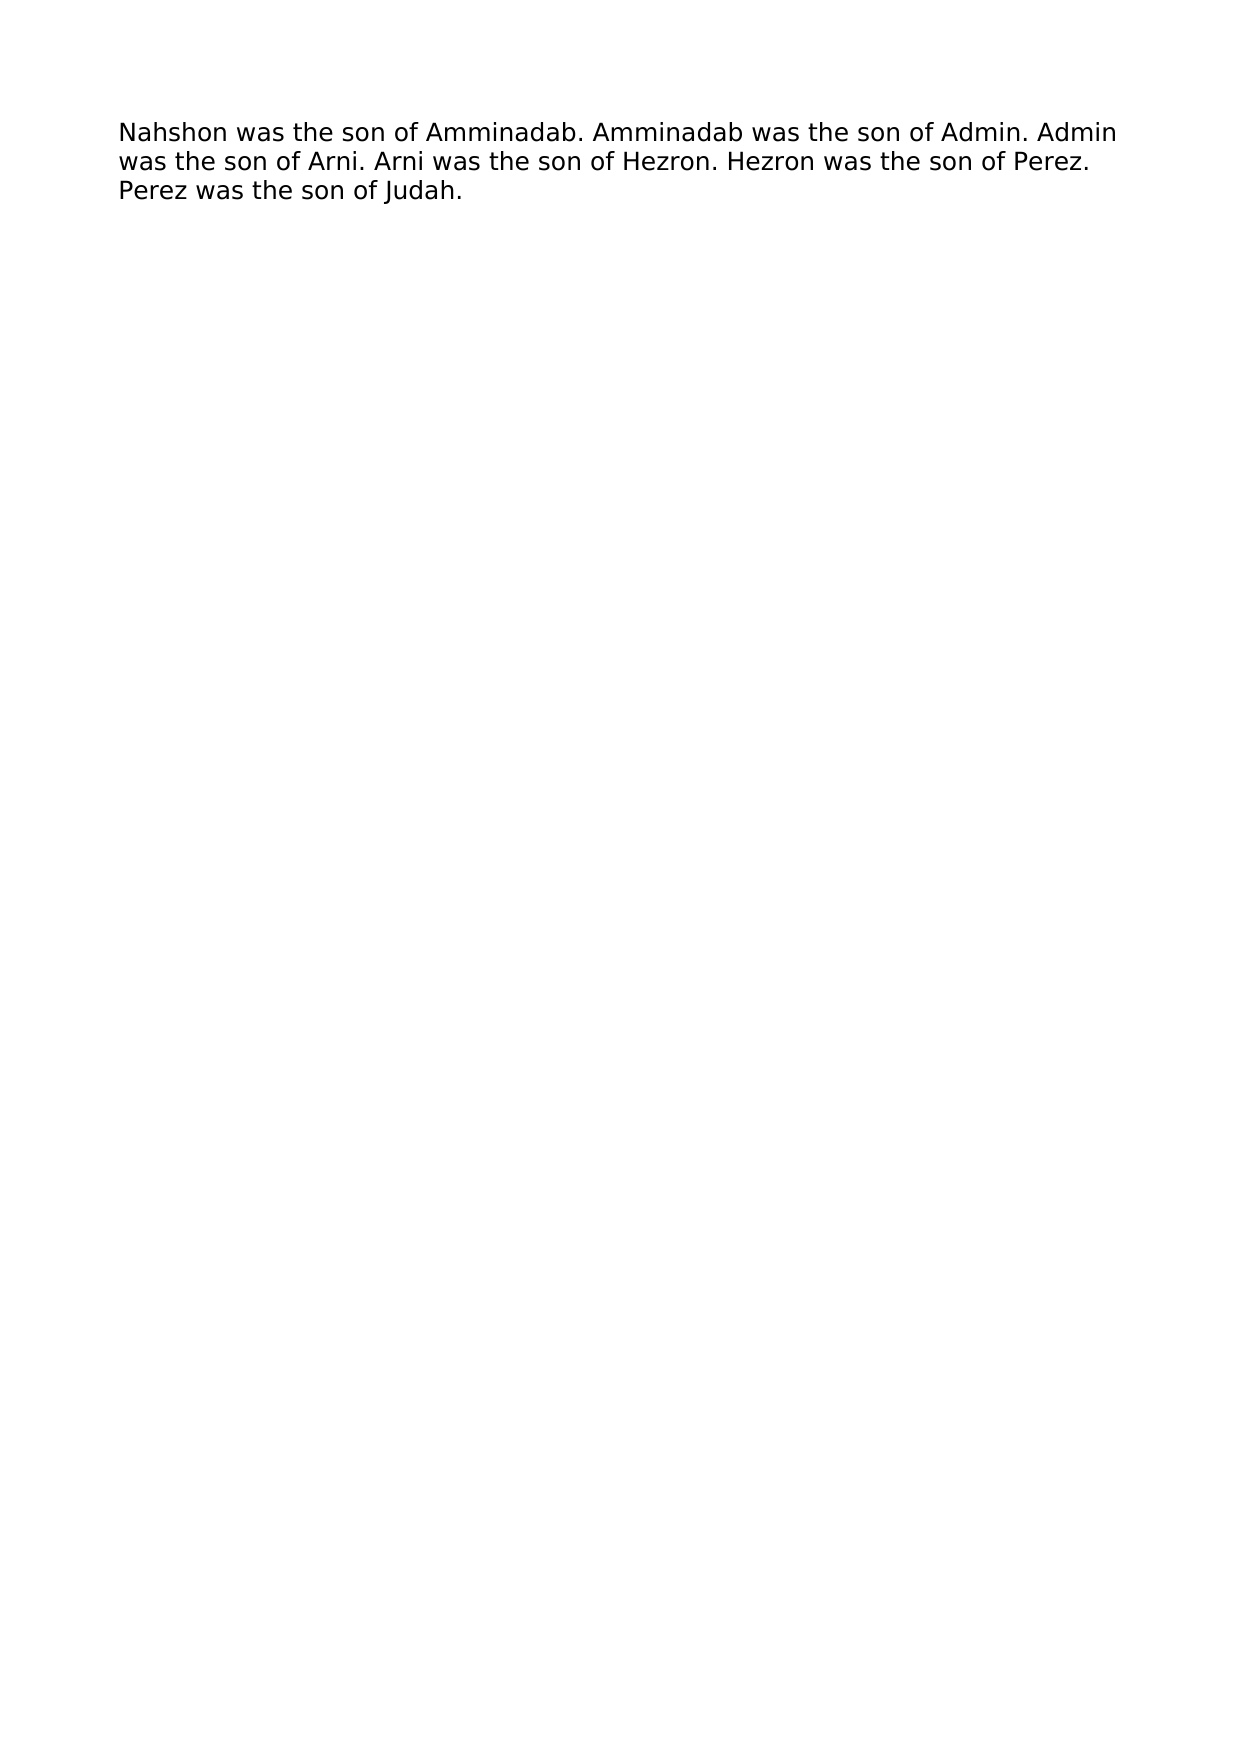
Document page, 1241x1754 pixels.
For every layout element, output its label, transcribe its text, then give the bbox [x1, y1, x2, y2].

text Nahshon was the son of Amminadab. Amminadab was the son of Admin. Admin was the son of Arni. Arni was the son of Hezron. Hezron was the son of Perez. Perez was the son of Judah. [118, 118, 1122, 206]
